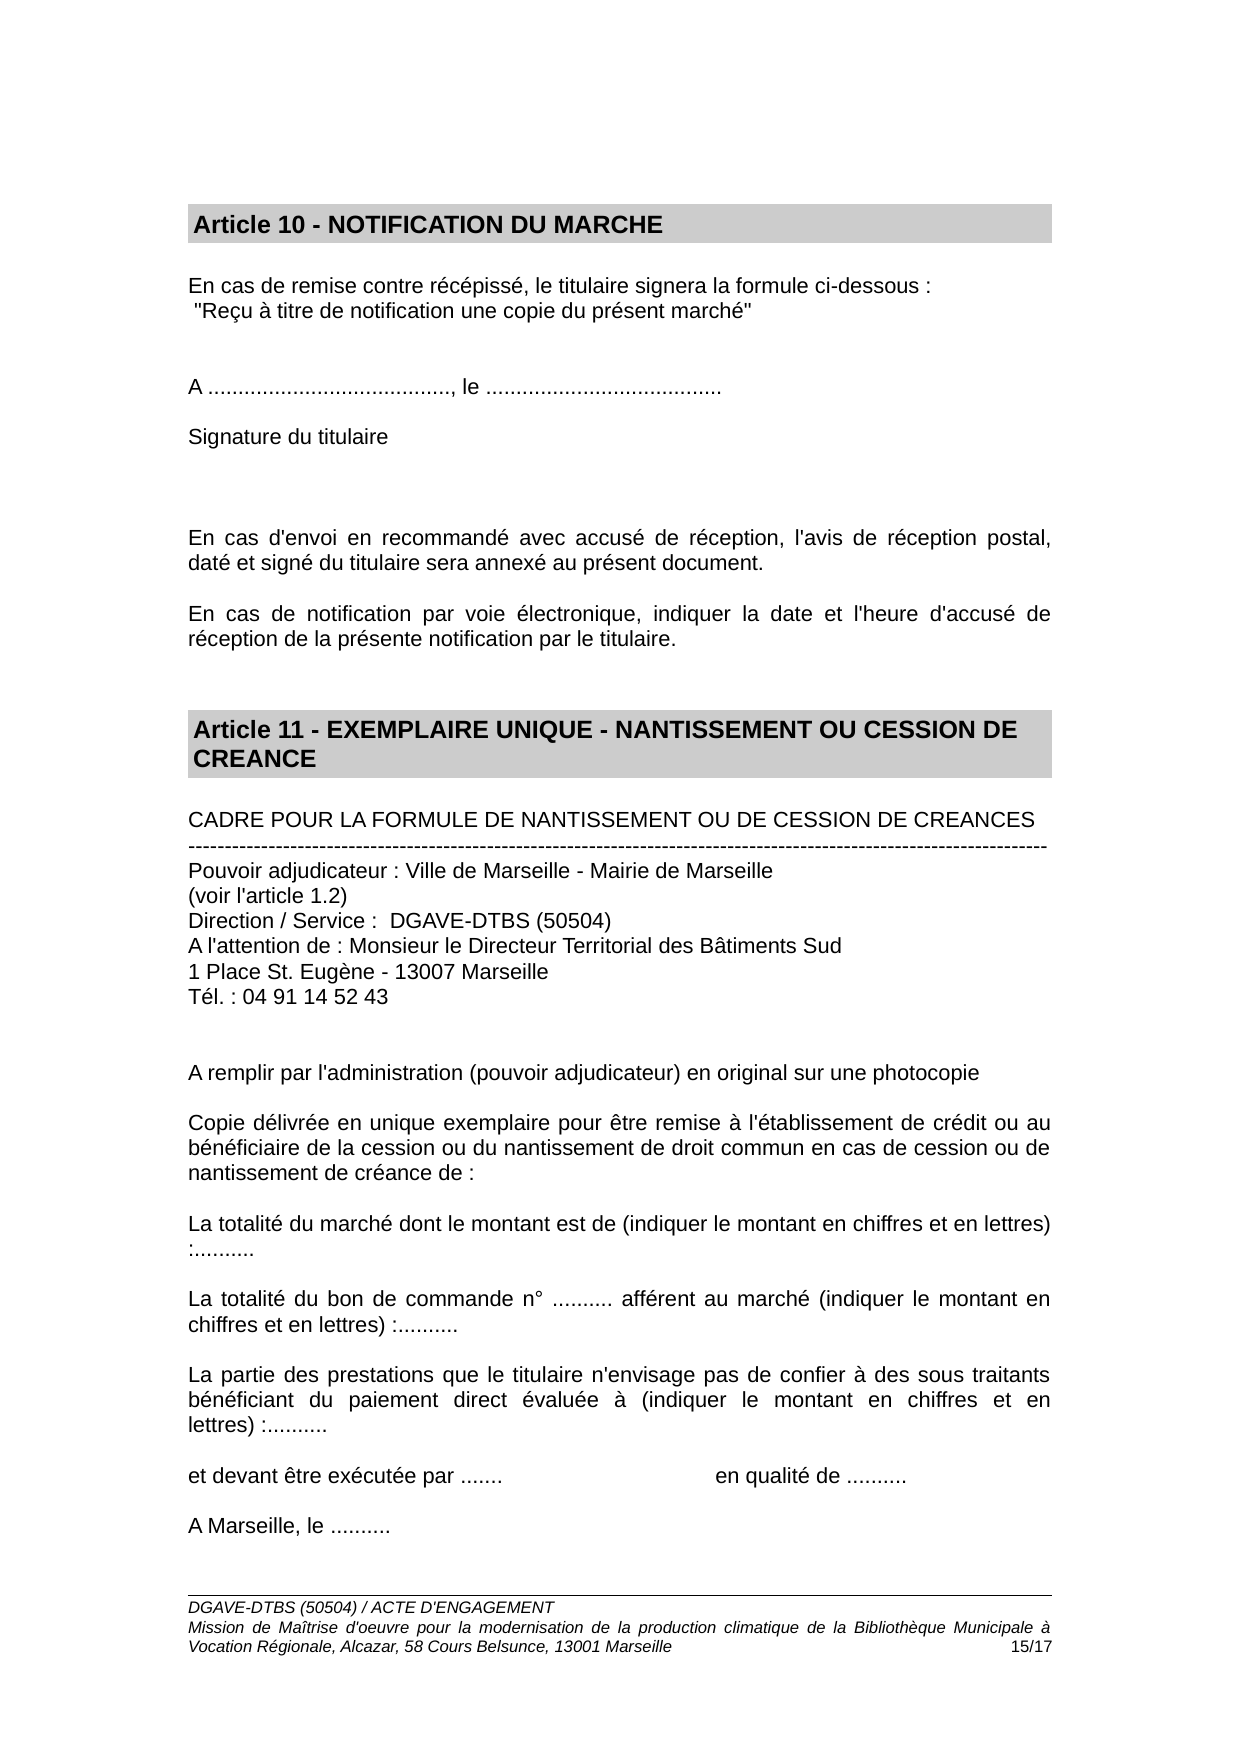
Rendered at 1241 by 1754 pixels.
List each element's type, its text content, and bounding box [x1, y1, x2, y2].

text Pouvoir adjudicateur : Ville de Marseille - Mairie de Marseille [188, 858, 1052, 883]
text A l'attention de : Monsieur le Directeur Territorial des Bâtiments Sud [188, 933, 1052, 959]
text ---------------------------------------------------------------------------------------------------------------------- [188, 833, 1052, 858]
text Copie délivrée en unique exemplaire pour être remise à l'établissement de crédit ou au bénéficiaire de la cession ou du nantissement de droit commun en cas de cession ou de nantissement de créance de : [188, 1110, 1052, 1186]
text La totalité du marché dont le montant est de (indiquer le montant en chiffres et en lettres) :.......... [188, 1211, 1052, 1261]
text CADRE POUR LA FORMULE DE NANTISSEMENT OU DE CESSION DE CREANCES [188, 807, 1052, 833]
text Tél. : 04 91 14 52 43 [188, 984, 1052, 1009]
text La partie des prestations que le titulaire n'envisage pas de confier à des sous traitants bénéficiant du paiement direct évaluée à (indiquer le montant en chiffres et en lettres) :.......... [188, 1362, 1052, 1438]
text A Marseille, le .......... [188, 1513, 1052, 1538]
text 1 Place St. Eugène - 13007 Marseille [188, 959, 1052, 984]
text Signature du titulaire [188, 424, 1052, 449]
text La totalité du bon de commande n° .......... afférent au marché (indiquer le montant en chiffres et en lettres) :.......... [188, 1286, 1052, 1337]
text En cas de remise contre récépissé, le titulaire signera la formule ci-dessous : [188, 273, 1052, 298]
text et devant être exécutée par ....... en qualité de .......... [188, 1463, 1052, 1488]
text Direction / Service : DGAVE-DTBS (50504) [188, 908, 1052, 933]
subtitle NOTIFICATION DU MARCHE [190, 207, 1050, 241]
text "Reçu à titre de notification une copie du présent marché" [188, 298, 1052, 323]
text A remplir par l'administration (pouvoir adjudicateur) en original sur une photocopie [188, 1059, 1052, 1085]
text En cas d'envoi en recommandé avec accusé de réception, l'avis de réception postal, daté et signé du titulaire sera annexé au présent document. [188, 525, 1052, 576]
text (voir l'article 1.2) [188, 883, 1052, 908]
text En cas de notification par voie électronique, indiquer la date et l'heure d'accusé de réception de la présente notification par le titulaire. [188, 601, 1052, 651]
text A ........................................, le ....................................... [188, 374, 1052, 399]
subtitle EXEMPLAIRE UNIQUE - NANTISSEMENT OU CESSION DE CREANCE [190, 712, 1050, 776]
